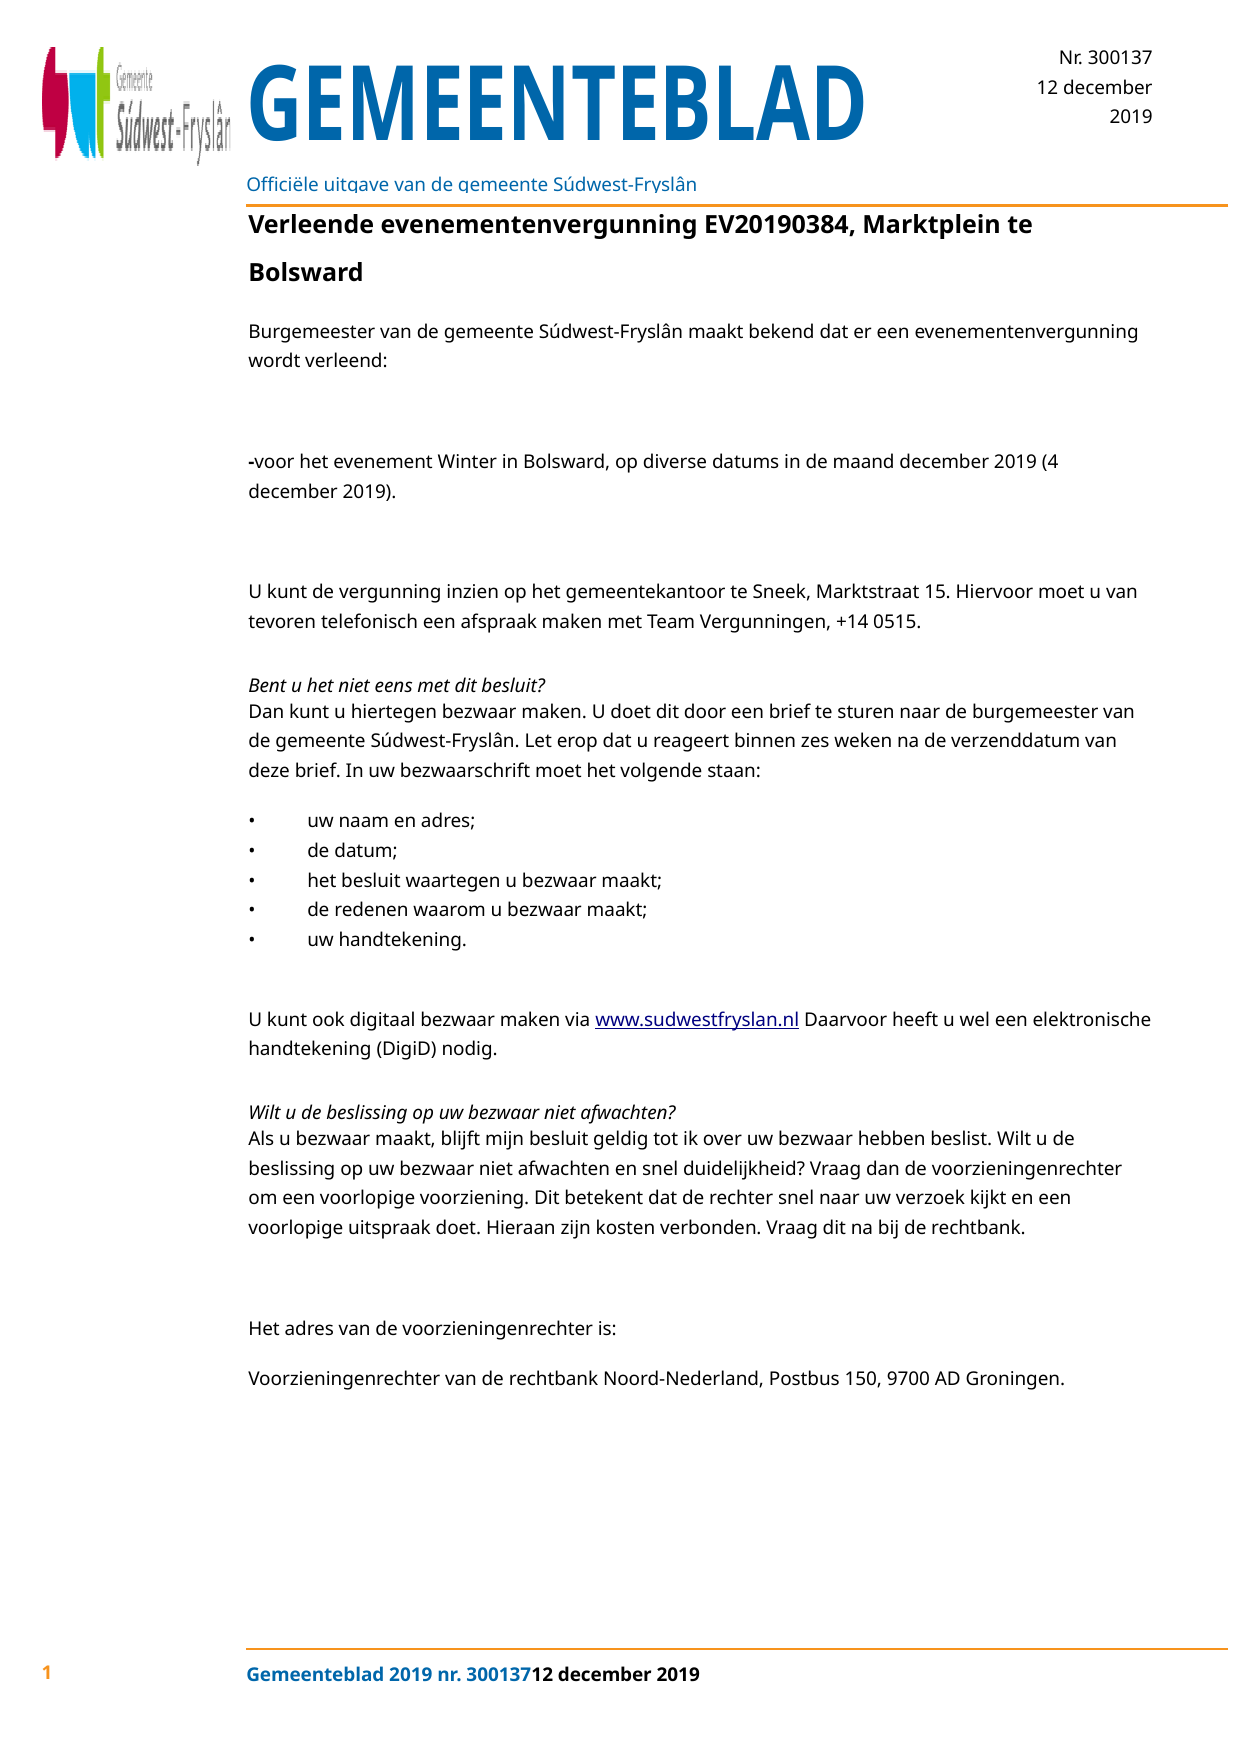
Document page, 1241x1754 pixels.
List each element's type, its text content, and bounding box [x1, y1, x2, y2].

text -voor het evenement Winter in Bolsward, op diverse datums in de maand december 2019 (4 december 2019). [248, 448, 1152, 504]
list uw naam en adres; [248, 808, 1152, 833]
text U kunt ook digitaal bezwaar maken via www.sudwestfryslan.nl Daarvoor heeft u wel een elektronische handtekening (DigiD) nodig. [248, 1006, 1152, 1061]
text U kunt de vergunning inzien op het gemeentekantoor te Sneek, Marktstraat 15. Hiervoor moet u van tevoren telefonisch een afspraak maken met Team Vergunningen, +14 0515. [248, 579, 1152, 634]
list de datum; [248, 837, 1152, 863]
text Dan kunt u hiertegen bezwaar maken. U doet dit door een brief te sturen naar de burgemeester van de gemeente Súdwest-Fryslân. Let erop dat u reageert binnen zes weken na de verzenddatum van deze brief. In uw bezwaarschrift moet het volgende staan: [248, 698, 1152, 783]
text Burgemeester van de gemeente Súdwest-Fryslân maakt bekend dat er een evenementenvergunning wordt verleend: [248, 318, 1152, 373]
list de redenen waarom u bezwaar maakt; [248, 896, 1152, 922]
text Bent u het niet eens met dit besluit? [248, 672, 1152, 698]
text Voorzieningenrechter van de rechtbank Noord-Nederland, Postbus 150, 9700 AD Groningen. [248, 1365, 1152, 1391]
text Als u bezwaar maakt, blijft mijn besluit geldig tot ik over uw bezwaar hebben beslist. Wilt u de beslissing op uw bezwaar niet afwachten en snel duidelijkheid? Vraag dan de voorzieningenrechter om een voorlopige voorziening. Dit betekent dat de rechter snel naar uw verzoek kijkt en een voorlopige uitspraak doet. Hieraan zijn kosten verbonden. Vraag dit na bij de rechtbank. [248, 1125, 1152, 1240]
text Verleende evenementenvergunning EV20190384, Marktplein te Bolsward [248, 207, 1152, 288]
text Het adres van de voorzieningenrechter is: [248, 1315, 1152, 1341]
list het besluit waartegen u bezwaar maakt; [248, 867, 1152, 892]
picture [41, 47, 231, 172]
text Wilt u de beslissing op uw bezwaar niet afwachten? [248, 1099, 1152, 1125]
list uw handtekening. [248, 926, 1152, 952]
